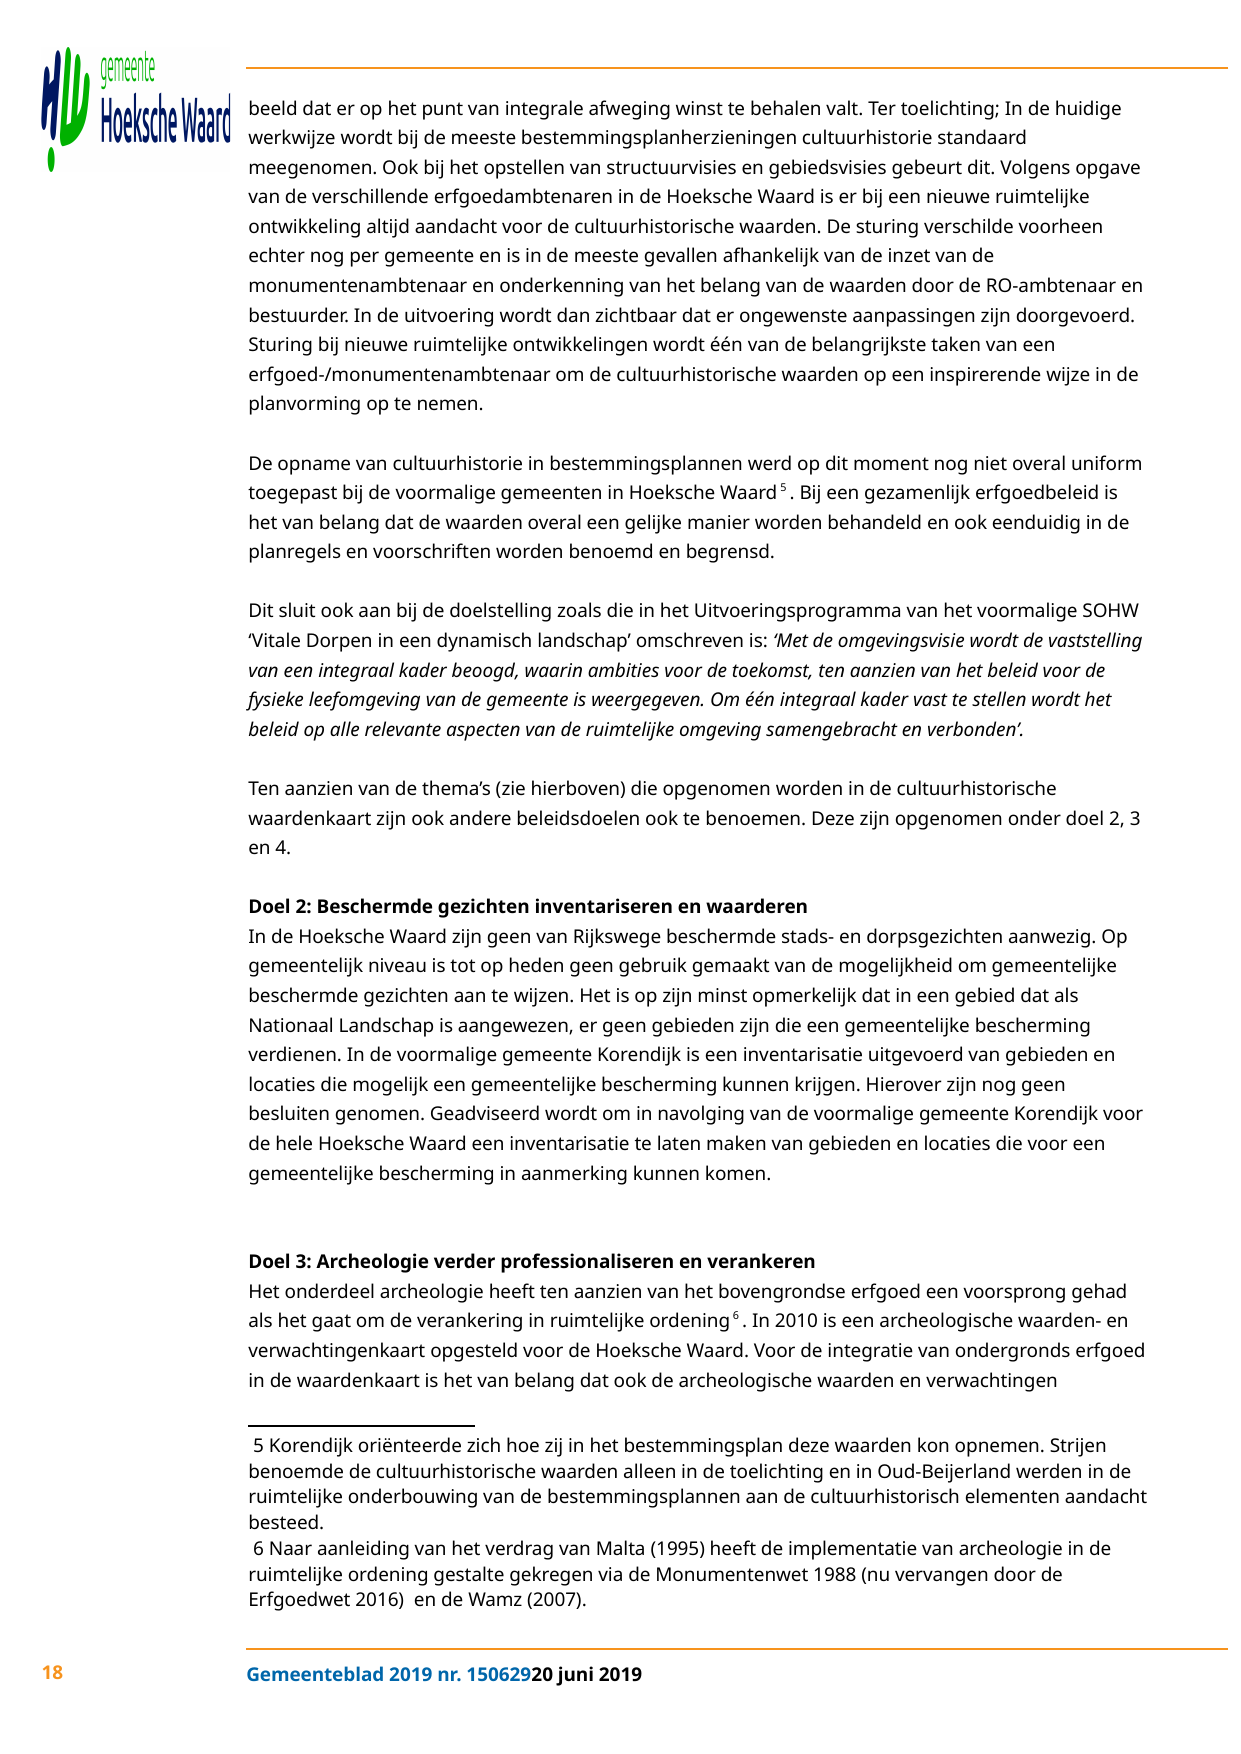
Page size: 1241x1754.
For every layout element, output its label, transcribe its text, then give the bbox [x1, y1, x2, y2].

text In de Hoeksche Waard zijn geen van Rijkswege beschermde stads- en dorpsgezichten aanwezig. Op gemeentelijk niveau is tot op heden geen gebruik gemaakt van de mogelijkheid om gemeentelijke beschermde gezichten aan te wijzen. Het is op zijn minst opmerkelijk dat in een gebied dat als Nationaal Landschap is aangewezen, er geen gebieden zijn die een gemeentelijke bescherming verdienen. In de voormalige gemeente Korendijk is een inventarisatie uitgevoerd van gebieden en locaties die mogelijk een gemeentelijke bescherming kunnen krijgen. Hierover zijn nog geen besluiten genomen. Geadviseerd wordt om in navolging van de voormalige gemeente Korendijk voor de hele Hoeksche Waard een inventarisatie te laten maken van gebieden en locaties die voor een gemeentelijke bescherming in aanmerking kunnen komen. [248, 923, 1152, 1186]
text De opname van cultuurhistorie in bestemmingsplannen werd op dit moment nog niet overal uniform toegepast bij de voormalige gemeenten in Hoeksche Waard. Bij een gezamenlijk erfgoedbeleid is het van belang dat de waarden overal een gelijke manier worden behandeld en ook eenduidig in de planregels en voorschriften worden benoemd en begrensd. [248, 450, 1152, 564]
text beeld dat er op het punt van integrale afweging winst te behalen valt. Ter toelichting; In de huidige werkwijze wordt bij de meeste bestemmingsplanherzieningen cultuurhistorie standaard meegenomen. Ook bij het opstellen van structuurvisies en gebiedsvisies gebeurt dit. Volgens opgave van de verschillende erfgoedambtenaren in de Hoeksche Waard is er bij een nieuwe ruimtelijke ontwikkeling altijd aandacht voor de cultuurhistorische waarden. De sturing verschilde voorheen echter nog per gemeente en is in de meeste gevallen afhankelijk van de inzet van de monumentenambtenaar en onderkenning van het belang van de waarden door de RO-ambtenaar en bestuurder. In de uitvoering wordt dan zichtbaar dat er ongewenste aanpassingen zijn doorgevoerd. Sturing bij nieuwe ruimtelijke ontwikkelingen wordt één van de belangrijkste taken van een erfgoed-/monumentenambtenaar om de cultuurhistorische waarden op een inspirerende wijze in de planvorming op te nemen. [248, 95, 1152, 416]
text Doel 3: Archeologie verder professionaliseren en verankeren [248, 1248, 1152, 1274]
picture [41, 47, 231, 172]
text Ten aanzien van de thema’s (zie hierboven) die opgenomen worden in de cultuurhistorische waardenkaart zijn ook andere beleidsdoelen ook te benoemen. Deze zijn opgenomen onder doel 2, 3 en 4. [248, 775, 1152, 860]
text Dit sluit ook aan bij de doelstelling zoals die in het Uitvoeringsprogramma van het voormalige SOHW ‘Vitale Dorpen in een dynamisch landschap’ omschreven is: ‘Met de omgevingsvisie wordt de vaststelling van een integraal kader beoogd, waarin ambities voor de toekomst, ten aanzien van het beleid voor de fysieke leefomgeving van de gemeente is weergegeven. Om één integraal kader vast te stellen wordt het beleid op alle relevante aspecten van de ruimtelijke omgeving samengebracht en verbonden’. [248, 598, 1152, 742]
text Doel 2: Beschermde gezichten inventariseren en waarderen [248, 893, 1152, 919]
text Naar aanleiding van het verdrag van Malta (1995) heeft de implementatie van archeologie in de ruimtelijke ordening gestalte gekregen via de Monumentenwet 1988 (nu vervangen door de Erfgoedwet 2016) en de Wamz (2007). [248, 1535, 1152, 1612]
text Het onderdeel archeologie heeft ten aanzien van het bovengrondse erfgoed een voorsprong gehad als het gaat om de verankering in ruimtelijke ordening. In 2010 is een archeologische waarden- en verwachtingenkaart opgesteld voor de Hoeksche Waard. Voor de integratie van ondergronds erfgoed in de waardenkaart is het van belang dat ook de archeologische waarden en verwachtingen [248, 1278, 1152, 1393]
text Korendijk oriënteerde zich hoe zij in het bestemmingsplan deze waarden kon opnemen. Strijen benoemde de cultuurhistorische waarden alleen in de toelichting en in Oud-Beijerland werden in de ruimtelijke onderbouwing van de bestemmingsplannen aan de cultuurhistorisch elementen aandacht besteed. [248, 1432, 1152, 1535]
